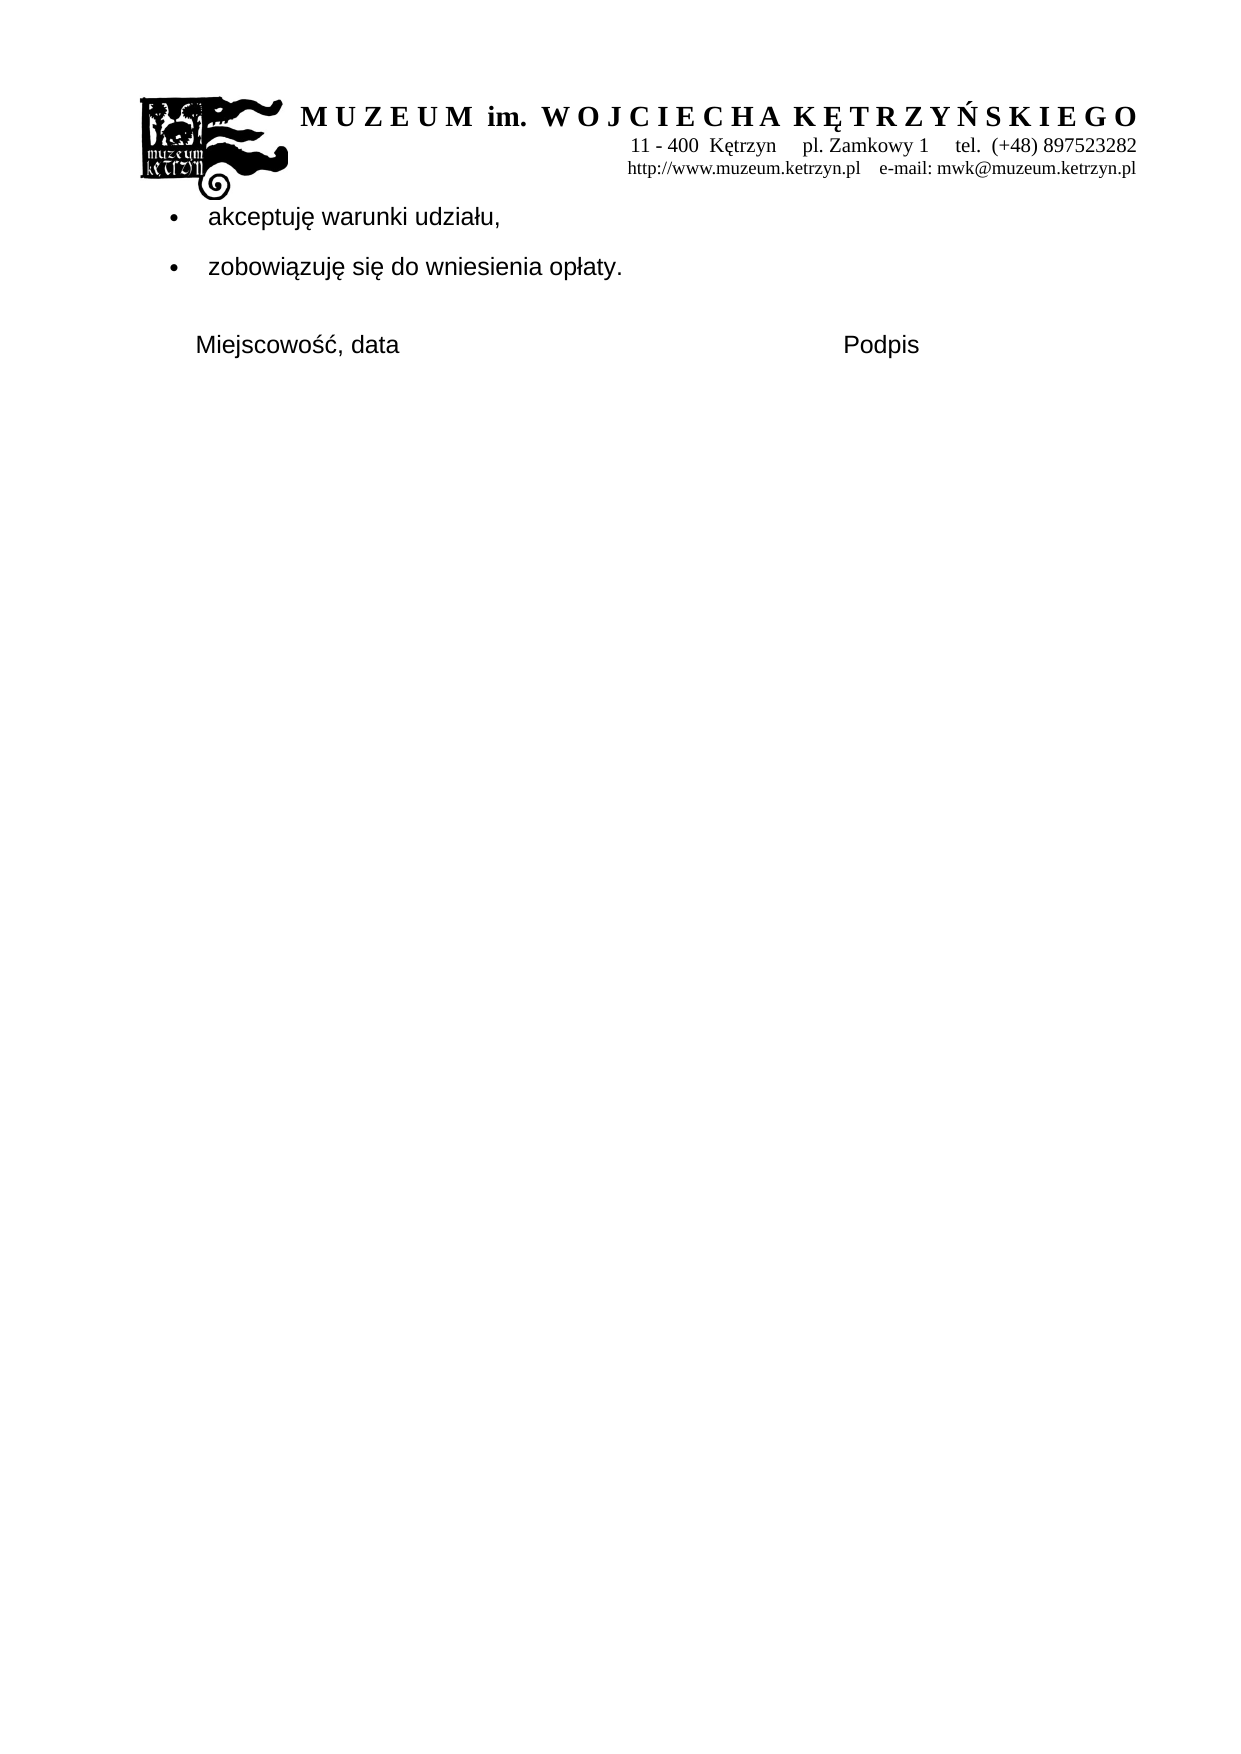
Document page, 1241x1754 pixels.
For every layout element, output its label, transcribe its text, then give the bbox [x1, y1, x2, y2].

text Miejscowość, data Podpis [133, 330, 1137, 359]
list zobowiązuję się do wniesienia opłaty. [170, 252, 1137, 281]
list akceptuję warunki udziału, [170, 202, 1137, 231]
